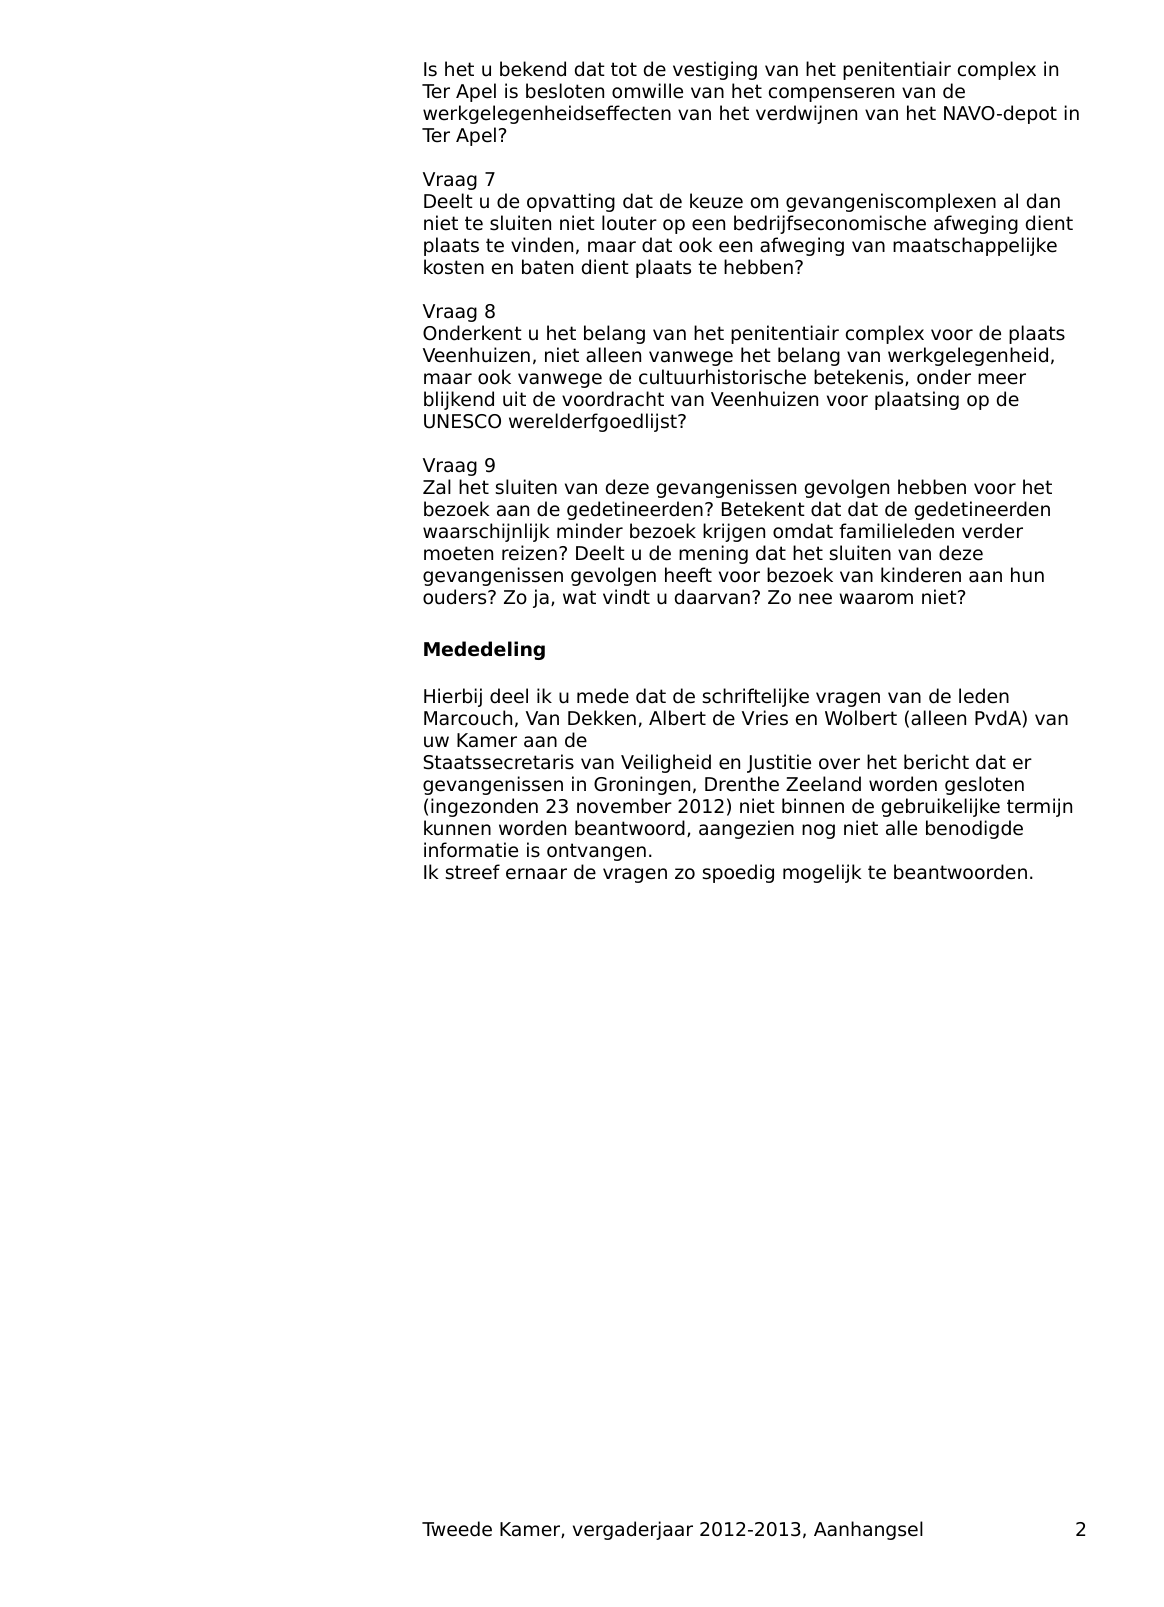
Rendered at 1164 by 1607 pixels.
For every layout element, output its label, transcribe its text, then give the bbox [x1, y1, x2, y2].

text Deelt u de opvatting dat de keuze om gevangeniscomplexen al dan niet te sluiten niet louter op een bedrijfseconomische afweging dient plaats te vinden, maar dat ook een afweging van maatschappelijke kosten en baten dient plaats te hebben? [422, 191, 1087, 279]
text Zal het sluiten van deze gevangenissen gevolgen hebben voor het bezoek aan de gedetineerden? Betekent dat dat de gedetineerden waarschijnlijk minder bezoek krijgen omdat familieleden verder moeten reizen? Deelt u de mening dat het sluiten van deze gevangenissen gevolgen heeft voor bezoek van kinderen aan hun ouders? Zo ja, wat vindt u daarvan? Zo nee waarom niet? [422, 477, 1087, 609]
subtitle Mededeling [422, 639, 1087, 661]
text Vraag 7 [422, 169, 1087, 191]
text Ik streef ernaar de vragen zo spoedig mogelijk te beantwoorden. [422, 862, 1087, 884]
text Hierbij deel ik u mede dat de schriftelijke vragen van de leden Marcouch, Van Dekken, Albert de Vries en Wolbert (alleen PvdA) van uw Kamer aan de [422, 686, 1087, 752]
text Vraag 8 [422, 301, 1087, 323]
text Vraag 9 [422, 455, 1087, 477]
text Is het u bekend dat tot de vestiging van het penitentiair complex in Ter Apel is besloten omwille van het compenseren van de werkgelegenheidseffecten van het verdwijnen van het NAVO-depot in Ter Apel? [422, 59, 1087, 147]
text Staatssecretaris van Veiligheid en Justitie over het bericht dat er gevangenissen in Groningen, Drenthe Zeeland worden gesloten (ingezonden 23 november 2012) niet binnen de gebruikelijke termijn kunnen worden beantwoord, aangezien nog niet alle benodigde informatie is ontvangen. [422, 752, 1087, 862]
text Onderkent u het belang van het penitentiair complex voor de plaats Veenhuizen, niet alleen vanwege het belang van werkgelegenheid, maar ook vanwege de cultuurhistorische betekenis, onder meer blijkend uit de voordracht van Veenhuizen voor plaatsing op de UNESCO werelderfgoedlijst? [422, 323, 1087, 433]
